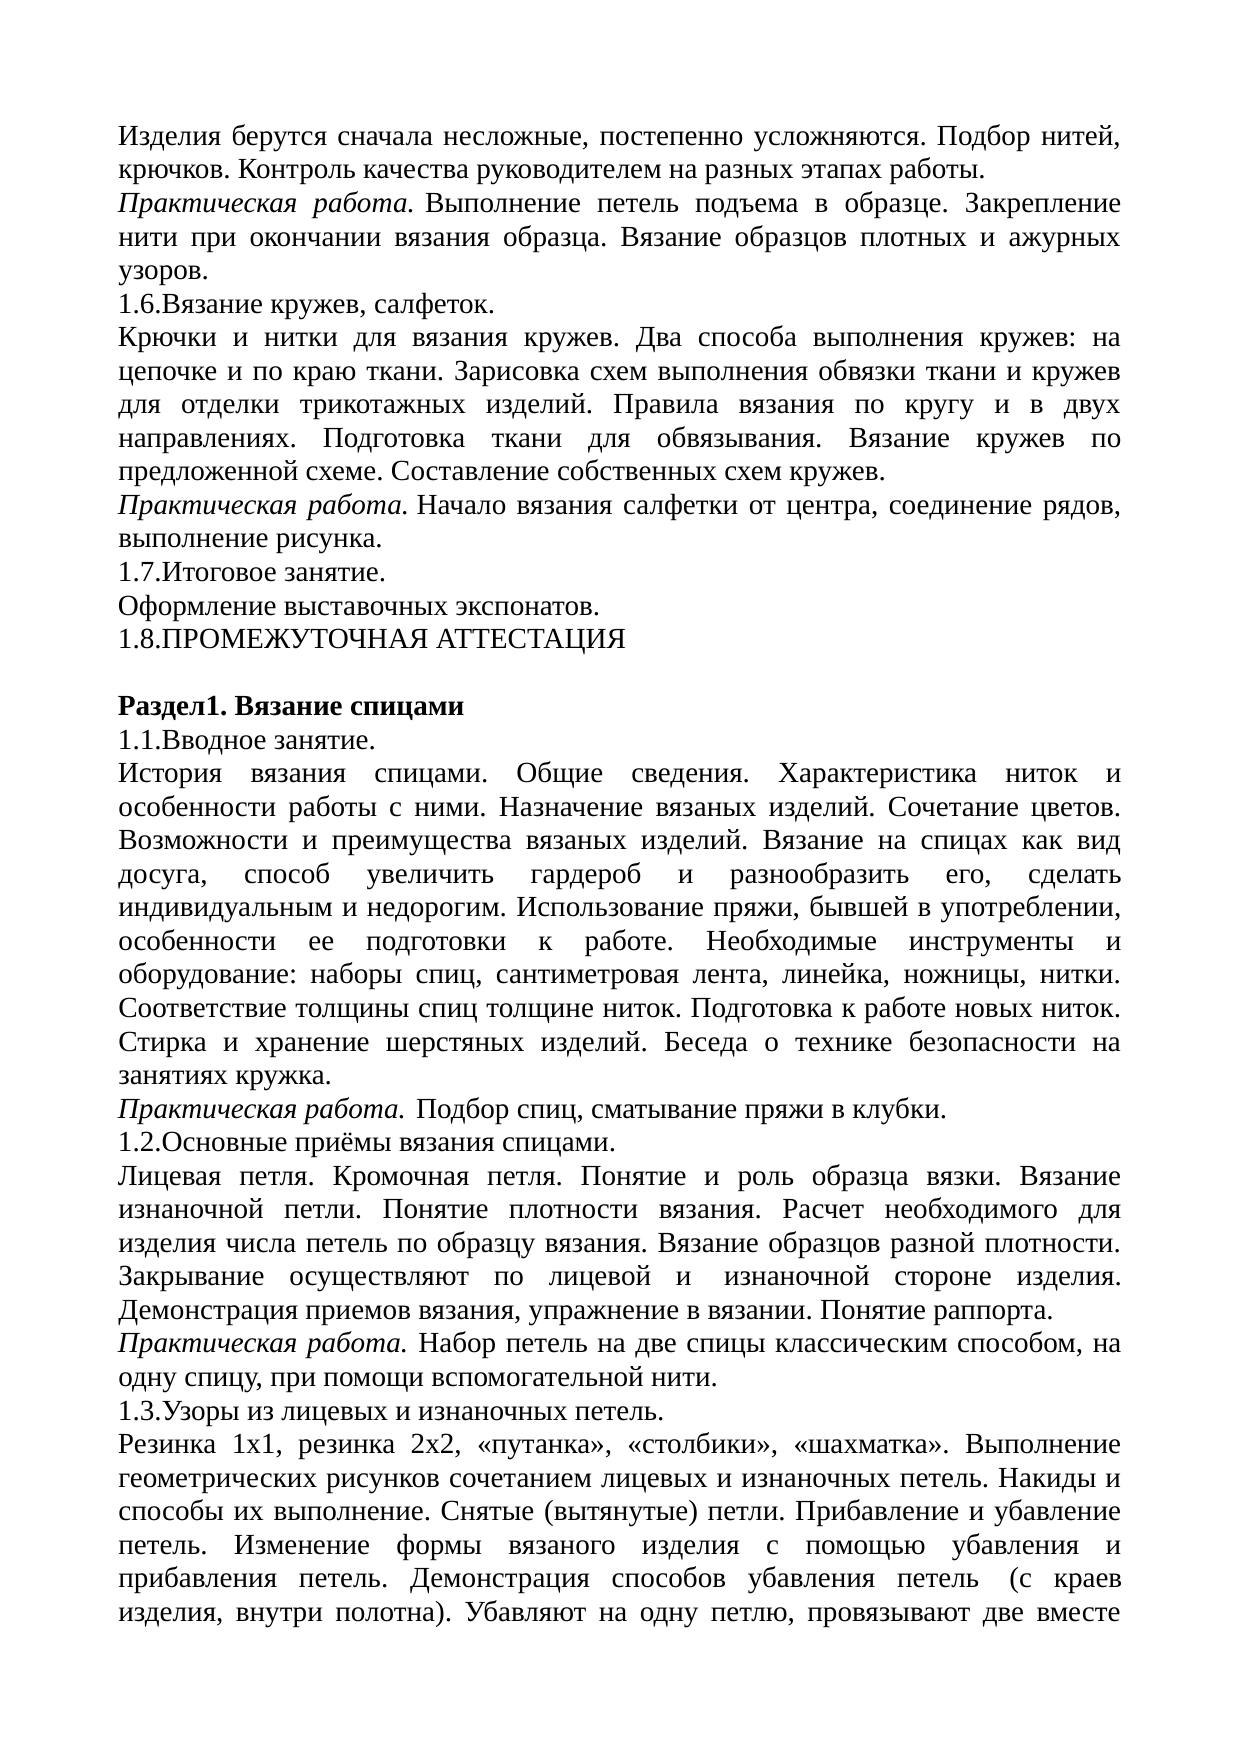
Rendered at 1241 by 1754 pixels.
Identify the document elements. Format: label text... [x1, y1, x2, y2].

text Лицевая петля. Кромочная петля. Понятие и роль образца вязки. Вязание изнаночной петли. Понятие плотности вязания. Расчет необходимого для изделия числа петель по образцу вязания. Вязание образцов разной плотности. Закрывание осуществляют по лицевой и изнаночной стороне изделия. Демонстрация приемов вязания, упражнение в вязании. Понятие раппорта. [118, 1158, 1122, 1326]
text Практическая работа. Начало вязания салфетки от центра, соединение рядов, выполнение рисунка. [118, 487, 1122, 554]
text Практическая работа. Выполнение петель подъема в образце. Закрепление нити при окончании вязания образца. Вязание образцов плотных и ажурных узоров. [118, 185, 1122, 286]
text Практическая работа. Подбор спиц, сматывание пряжи в клубки. [118, 1091, 1122, 1124]
text 1.3.Узоры из лицевых и изнаночных петель. [118, 1393, 1122, 1426]
text Практическая работа. Набор петель на две спицы классическим способом, на одну спицу, при помощи вспомогательной нити. [118, 1326, 1122, 1393]
text Оформление выставочных экспонатов. [118, 588, 1122, 621]
text 1.6.Вязание кружев, салфеток. [118, 286, 1122, 319]
text 1.7.Итоговое занятие. [118, 554, 1122, 588]
text 1.8.ПРОМЕЖУТОЧНАЯ АТТЕСТАЦИЯ [118, 621, 1122, 655]
text 1.2.Основные приёмы вязания спицами. [118, 1124, 1122, 1158]
text История вязания спицами. Общие сведения. Характеристика ниток и особенности работы с ними. Назначение вязаных изделий. Сочетание цветов. Возможности и преимущества вязаных изделий. Вязание на спицах как вид досуга, способ увеличить гардероб и разнообразить его, сделать индивидуальным и недорогим. Использование пряжи, бывшей в употреблении, особенности ее подготовки к работе. Необходимые инструменты и оборудование: наборы спиц, сантиметровая лента, линейка, ножницы, нитки. Соответствие толщины спиц толщине ниток. Подготовка к работе новых ниток. Стирка и хранение шерстяных изделий. Беседа о технике безопасности на занятиях кружка. [118, 755, 1122, 1091]
text Раздел1. Вязание спицами [118, 688, 1122, 722]
text 1.1.Вводное занятие. [118, 722, 1122, 755]
text Крючки и нитки для вязания кружев. Два способа выполнения кружев: на цепочке и по краю ткани. Зарисовка схем выполнения обвязки ткани и кружев для отделки трикотажных изделий. Правила вязания по кругу и в двух направлениях. Подготовка ткани для обвязывания. Вязание кружев по предложенной схеме. Составление собственных схем кружев. [118, 319, 1122, 487]
text Резинка 1х1, резинка 2х2, «путанка», «столбики», «шахматка». Выполнение геометрических рисунков сочетанием лицевых и изнаночных петель. Накиды и способы их выполнение. Снятые (вытянутые) петли. Прибавление и убавление петель. Изменение формы вязаного изделия с помощью убавления и прибавления петель. Демонстрация способов убавления петель (с краев изделия, внутри полотна). Убавляют на одну петлю, провязывают две вместе [118, 1426, 1122, 1627]
text Изделия берутся сначала несложные, постепенно усложняются. Подбор нитей, крючков. Контроль качества руководителем на разных этапах работы. [118, 118, 1122, 185]
